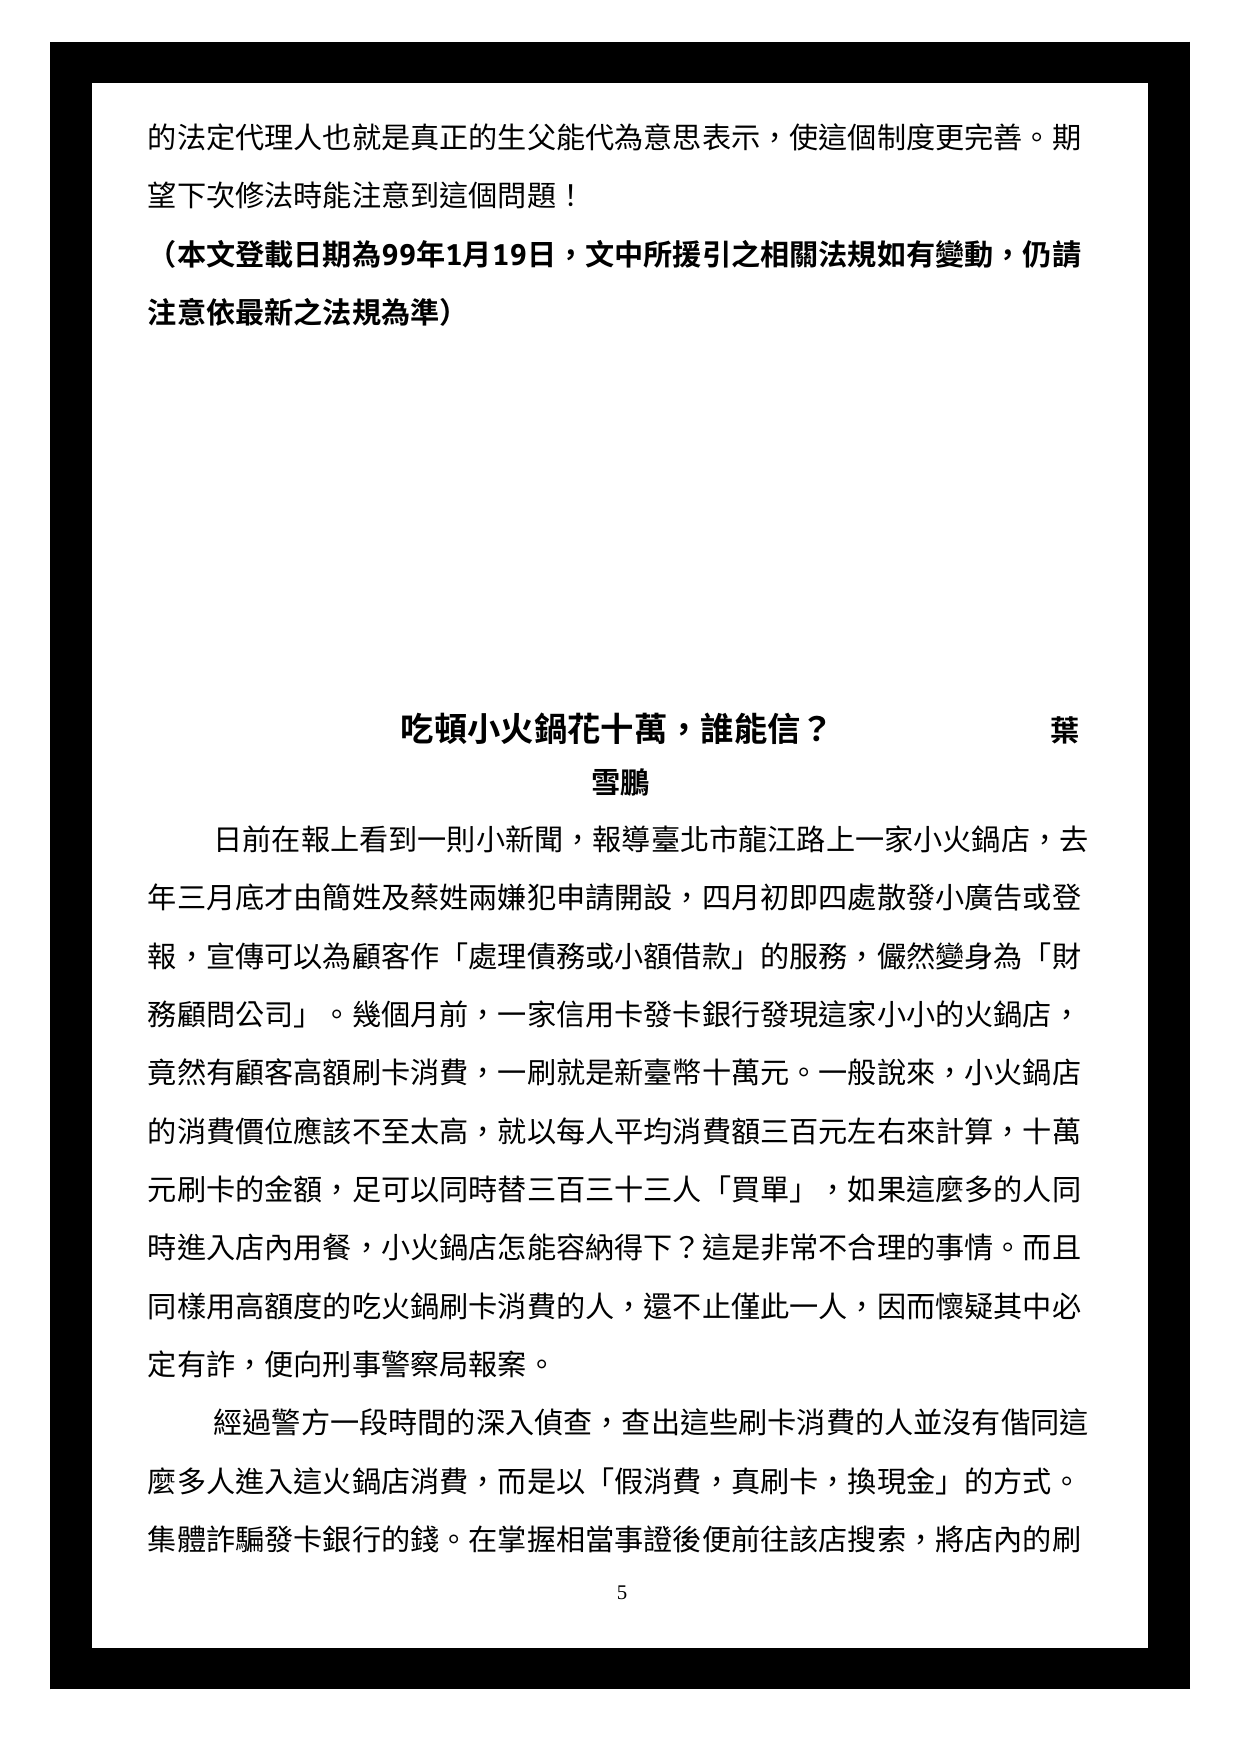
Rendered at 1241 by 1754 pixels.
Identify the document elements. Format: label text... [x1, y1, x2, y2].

text 經過警方一段時間的深入偵查，查出這些刷卡消費的人並沒有偕同這麼多人進入這火鍋店消費，而是以「假消費，真刷卡，換現金」的方式。集體詐騙發卡銀行的錢。在掌握相當事證後便前往該店搜索，將店內的刷 [148, 1387, 1092, 1562]
text 日前在報上看到一則小新聞，報導臺北市龍江路上一家小火鍋店，去年三月底才由簡姓及蔡姓兩嫌犯申請開設，四月初即四處散發小廣告或登報，宣傳可以為顧客作「處理債務或小額借款」的服務，儼然變身為「財務顧問公司」。幾個月前，一家信用卡發卡銀行發現這家小小的火鍋店，竟然有顧客高額刷卡消費，一刷就是新臺幣十萬元。一般說來，小火鍋店的消費價位應該不至太高，就以每人平均消費額三百元左右來計算，十萬元刷卡的金額，足可以同時替三百三十三人「買單」，如果這麼多的人同時進入店內用餐，小火鍋店怎能容納得下？這是非常不合理的事情。而且同樣用高額度的吃火鍋刷卡消費的人，還不止僅此一人，因而懷疑其中必定有詐，便向刑事警察局報案。 [148, 804, 1092, 1387]
text （本文登載日期為99年1月19日，文中所援引之相關法規如有變動，仍請注意依最新之法規為準） [148, 218, 1092, 335]
text 阮姓男子演出跳橋鬧劇，雖然沒有為自己解決難題，但也引起各方的注意，尤其是法界方面，先是司法院大法官會議作出釋字第587號解釋，指出當時有效的民法第1063條第二項所定得提起否認之訴者僅限於夫妻之一方，子女本身則無獨立提起否認之訴之資格，使子女之訴訟權受到不當限制，而不足以維護其人格權益，在此範圍內與憲法保障人格權及訴訟權之意旨不符。有關機關應檢討改進，以符憲法意旨。接著民法修正案於九十六年五月二十三日經 總統公布，其中第1063條第一項未作修正外，第二項修正為「前項推定，夫妻之一方或子女能證明子女非為婚生子女者，得提起否認之訴。」賦予子女得自行提起否認之訴的依據。並新增了第三項，明定：「前項否認之訴，夫妻之一方自知悉該子女非為婚生子女，或子女自知悉其非為婚生子女之時起二年內為之。但子女於未成年時知悉者，仍得於成年後二年內為之。」起訴的期限，自一年放寬為二年，子女自行提起，期限更延展至成年後二年。這次修法，應可減少一些不正常親子關係引起的抓狂事件。只是未成年的子女依法不能為意思表示。等到成年時間又太長，理應參酌民法第1080條有關終止收養關係規定，容許認領後的法定代理人也就是真正的生父能代為意思表示，使這個制度更完善。期望下次修法時能注意到這個問題！ [148, 102, 1092, 218]
text 吃頓小火鍋花十萬，誰能信？ 葉雪鵬 [148, 700, 1092, 804]
